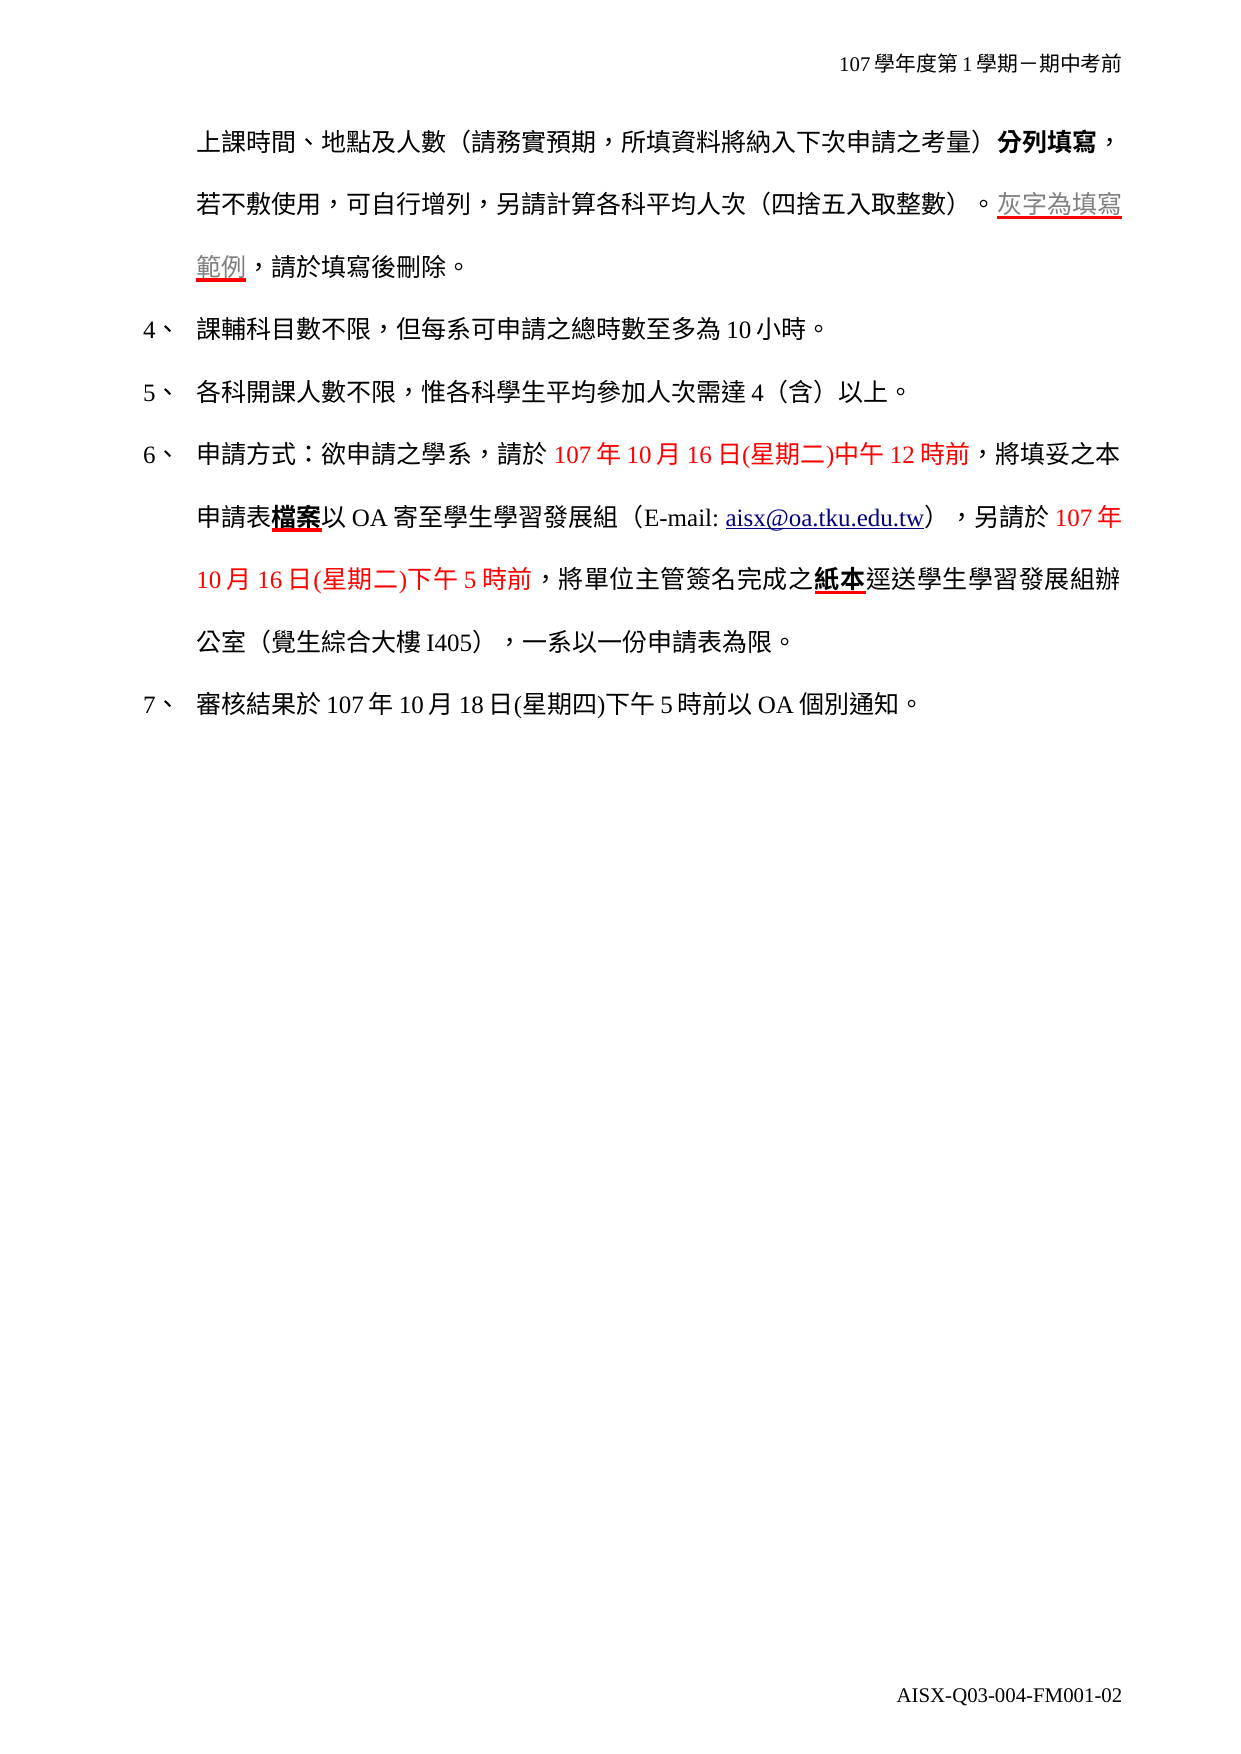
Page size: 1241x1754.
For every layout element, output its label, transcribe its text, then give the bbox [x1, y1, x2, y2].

list 申請方式：欲申請之學系，請於107年10月16日(星期二)中午12時前，將填妥之本申請表檔案以OA寄至學生學習發展組（E-mail: aisx@oa.tku.edu.tw），另請於107年10月16日(星期二)下午5時前，將單位主管簽名完成之紙本逕送學生學習發展組辦公室（覺生綜合大樓I405），一系以一份申請表為限。 [143, 411, 1122, 661]
list 各科開課人數不限，惟各科學生平均參加人次需達4（含）以上。 [143, 349, 1122, 411]
list 課輔科目數不限，但每系可申請之總時數至多為10小時。 [143, 286, 1122, 349]
list 審核結果於107年10月18日(星期四)下午5時前以OA個別通知。 [143, 661, 1122, 724]
list 上課時間、地點及人數（請務實預期，所填資料將納入下次申請之考量）分列填寫，若不敷使用，可自行增列，另請計算各科平均人次（四捨五入取整數）。灰字為填寫範例，請於填寫後刪除。 [143, 99, 1122, 286]
